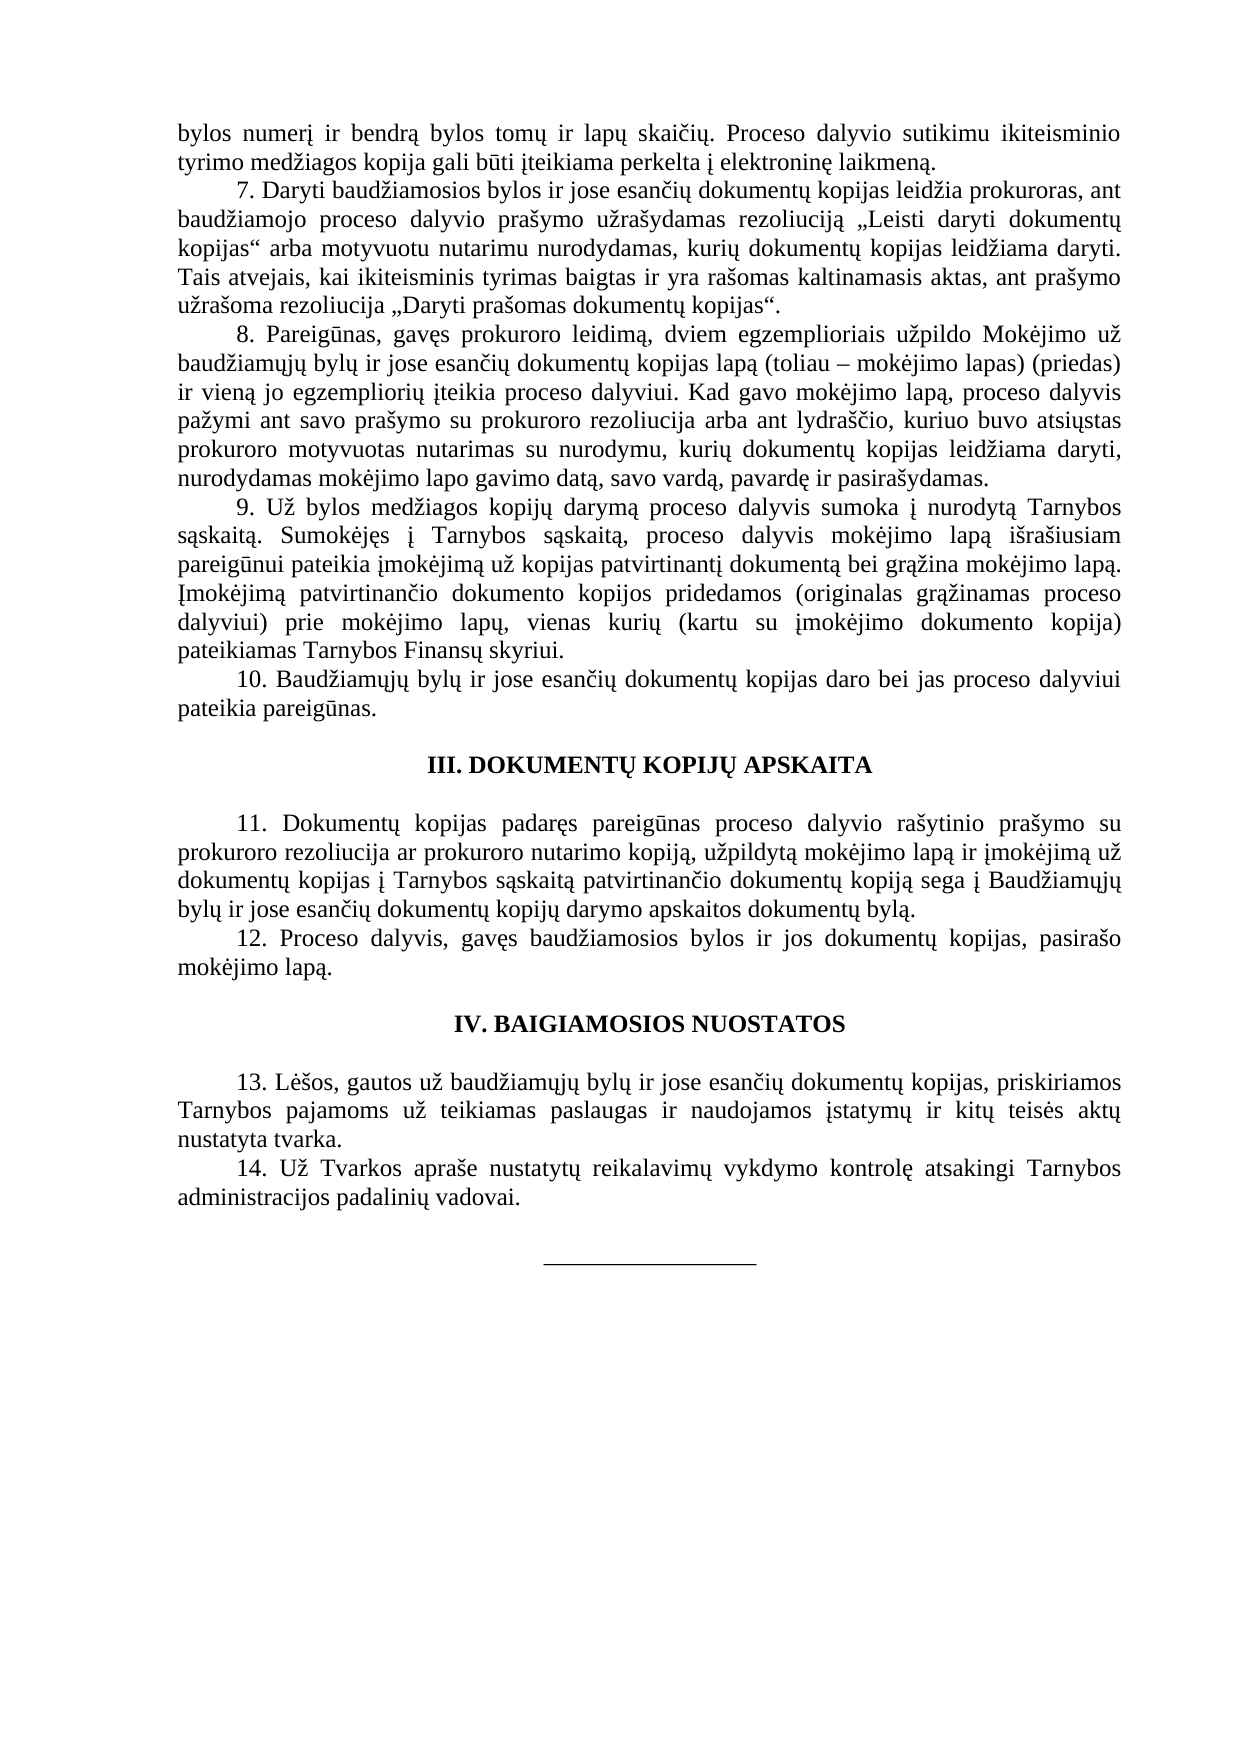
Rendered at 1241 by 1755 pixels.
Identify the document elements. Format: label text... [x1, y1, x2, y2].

text IV. BAIGIAMOSIOS NUOSTATOS [177, 1009, 1122, 1038]
text 14. Už Tvarkos apraše nustatytų reikalavimų vykdymo kontrolę atsakingi Tarnybos administracijos padalinių vadovai. [177, 1153, 1122, 1211]
text 12. Proceso dalyvis, gavęs baudžiamosios bylos ir jos dokumentų kopijas, pasirašo mokėjimo lapą. [177, 923, 1122, 981]
text 13. Lėšos, gautos už baudžiamųjų bylų ir jose esančių dokumentų kopijas, priskiriamos Tarnybos pajamoms už teikiamas paslaugas ir naudojamos įstatymų ir kitų teisės aktų nustatyta tvarka. [177, 1067, 1122, 1153]
text _________________ [177, 1239, 1122, 1268]
text 9. Už bylos medžiagos kopijų darymą proceso dalyvis sumoka į nurodytą Tarnybos sąskaitą. Sumokėjęs į Tarnybos sąskaitą, proceso dalyvis mokėjimo lapą išrašiusiam pareigūnui pateikia įmokėjimą už kopijas patvirtinantį dokumentą bei grąžina mokėjimo lapą. Įmokėjimą patvirtinančio dokumento kopijos pridedamos (originalas grąžinamas proceso dalyviui) prie mokėjimo lapų, vienas kurių (kartu su įmokėjimo dokumento kopija) pateikiamas Tarnybos Finansų skyriui. [177, 492, 1122, 664]
text 10. Baudžiamųjų bylų ir jose esančių dokumentų kopijas daro bei jas proceso dalyviui pateikia pareigūnas. [177, 664, 1122, 722]
text 11. Dokumentų kopijas padaręs pareigūnas proceso dalyvio rašytinio prašymo su prokuroro rezoliucija ar prokuroro nutarimo kopiją, užpildytą mokėjimo lapą ir įmokėjimą už dokumentų kopijas į Tarnybos sąskaitą patvirtinančio dokumentų kopiją sega į Baudžiamųjų bylų ir jose esančių dokumentų kopijų darymo apskaitos dokumentų bylą. [177, 808, 1122, 923]
text bylos numerį ir bendrą bylos tomų ir lapų skaičių. Proceso dalyvio sutikimu ikiteisminio tyrimo medžiagos kopija gali būti įteikiama perkelta į elektroninę laikmeną. [177, 118, 1122, 176]
text 7. Daryti baudžiamosios bylos ir jose esančių dokumentų kopijas leidžia prokuroras, ant baudžiamojo proceso dalyvio prašymo užrašydamas rezoliuciją „Leisti daryti dokumentų kopijas“ arba motyvuotu nutarimu nurodydamas, kurių dokumentų kopijas leidžiama daryti. Tais atvejais, kai ikiteisminis tyrimas baigtas ir yra rašomas kaltinamasis aktas, ant prašymo užrašoma rezoliucija „Daryti prašomas dokumentų kopijas“. [177, 176, 1122, 319]
text III. DOKUMENTŲ KOPIJŲ APSKAITA [177, 751, 1122, 779]
text 8. Pareigūnas, gavęs prokuroro leidimą, dviem egzemplioriais užpildo Mokėjimo už baudžiamųjų bylų ir jose esančių dokumentų kopijas lapą (toliau – mokėjimo lapas) (priedas) ir vieną jo egzempliorių įteikia proceso dalyviui. Kad gavo mokėjimo lapą, proceso dalyvis pažymi ant savo prašymo su prokuroro rezoliucija arba ant lydraščio, kuriuo buvo atsiųstas prokuroro motyvuotas nutarimas su nurodymu, kurių dokumentų kopijas leidžiama daryti, nurodydamas mokėjimo lapo gavimo datą, savo vardą, pavardę ir pasirašydamas. [177, 319, 1122, 492]
